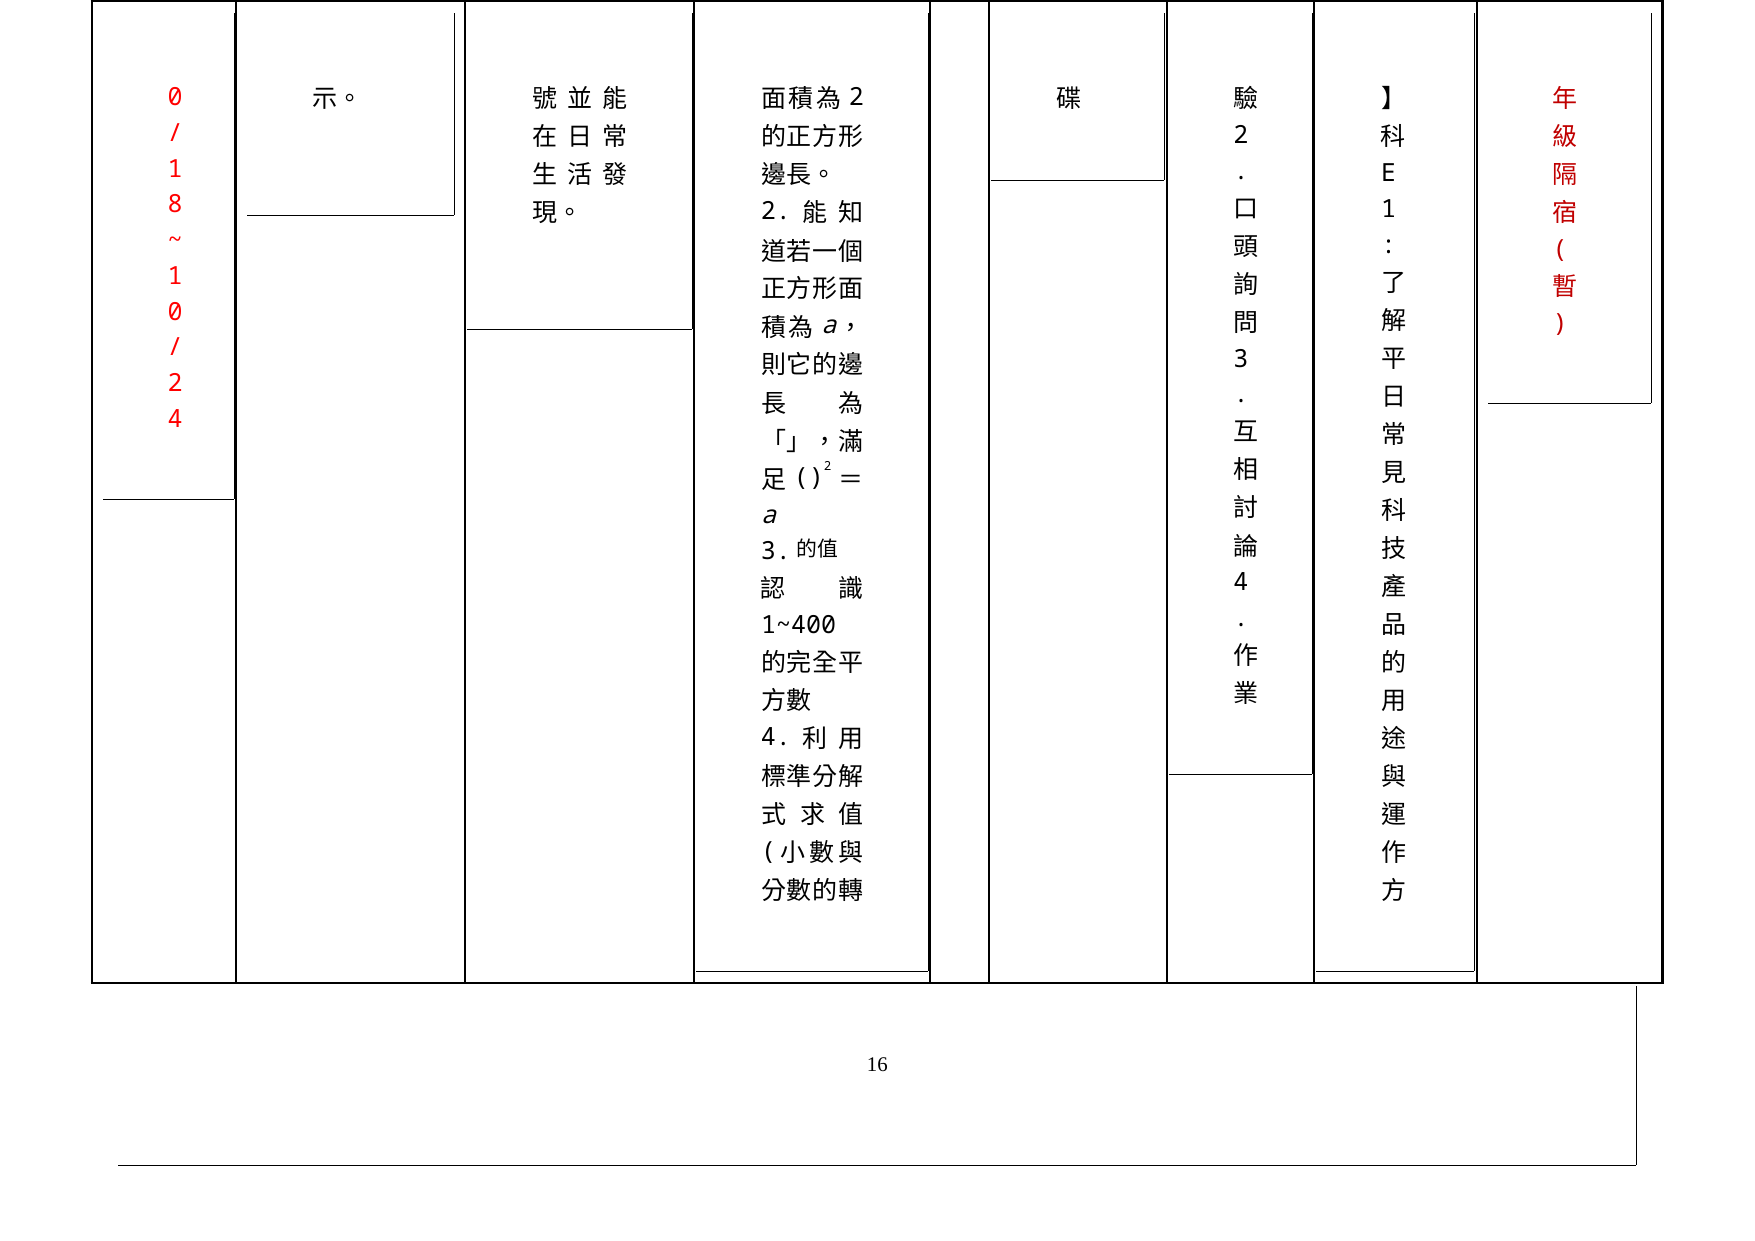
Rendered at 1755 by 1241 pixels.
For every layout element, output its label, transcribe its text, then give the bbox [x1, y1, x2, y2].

table_cell 示。 [237, 2, 464, 982]
table_cell 教學資源光碟 [990, 2, 1166, 982]
table_cell 驗 2.口頭詢問 3.互相討論 4.作業 [1168, 2, 1313, 982]
table_cell 號並能在日常生活發現。 [466, 2, 693, 982]
table_cell 2-1平方根與近似值 1.能用「」表示面積為2的正方形邊長。 2.能知道若一個正方形面積為a，則它的邊長為「」，滿足()2＝a 3. 的值 認識1~400的完全平方數 4.利用標準分解式求值(小數與分數的轉換概念) 活動一 1.正方形面積我來算 利用不同面積的正方形,反推其邊長的表示法。 2.平方與平方根的概念理解與區辨 [695, 2, 929, 982]
table_cell 年級隔宿(暫) [1478, 2, 1661, 982]
table_cell 0/18~10/24 [93, 2, 235, 982]
table_cell 4 [931, 2, 988, 982]
table_cell 】 科E1:了解平日常見科技產品的用途與運作方 [1315, 2, 1476, 982]
